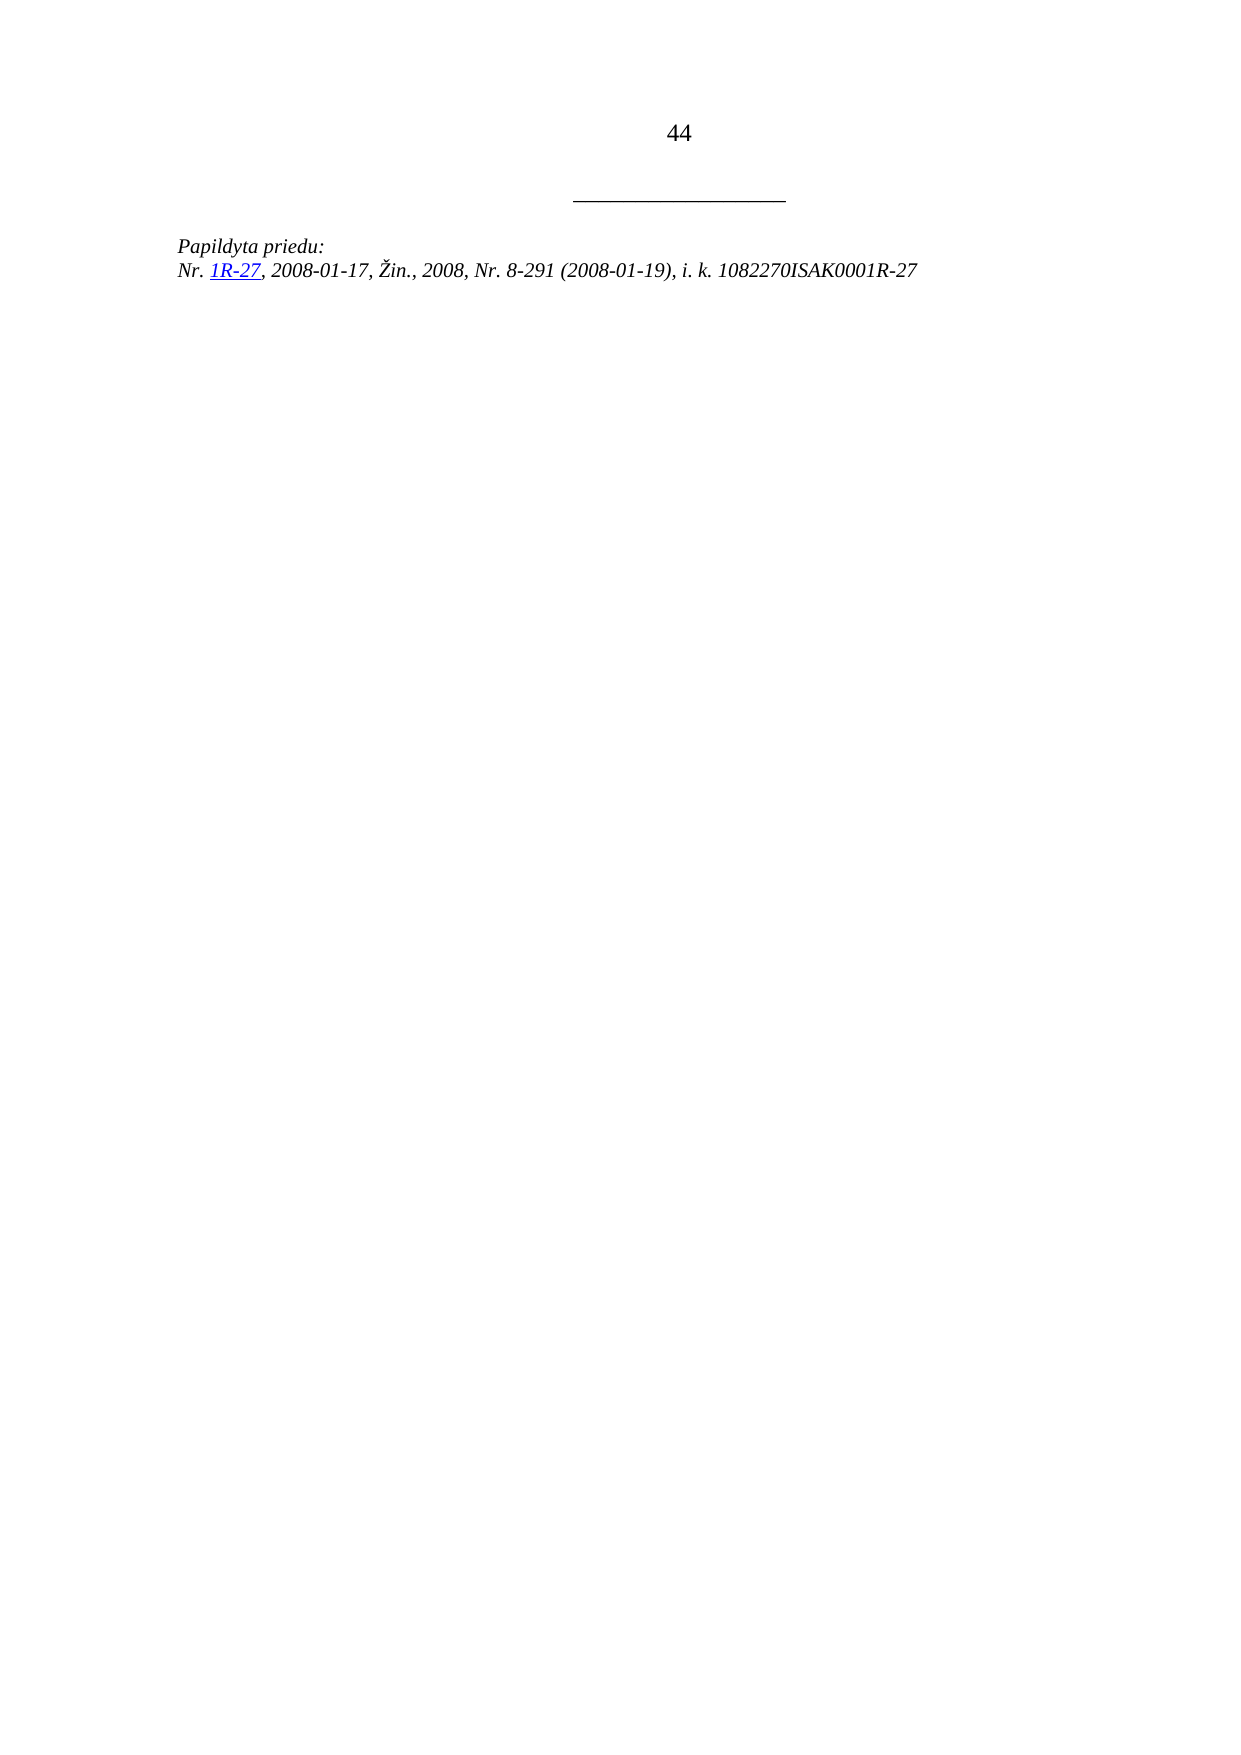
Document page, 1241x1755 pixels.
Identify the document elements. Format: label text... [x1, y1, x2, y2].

text _________________ [177, 176, 1181, 205]
text Nr. 1R-27, 2008-01-17, Žin., 2008, Nr. 8-291 (2008-01-19), i. k. 1082270ISAK0001R-27 [177, 258, 1181, 282]
text Papildyta priedu: [177, 234, 1181, 258]
